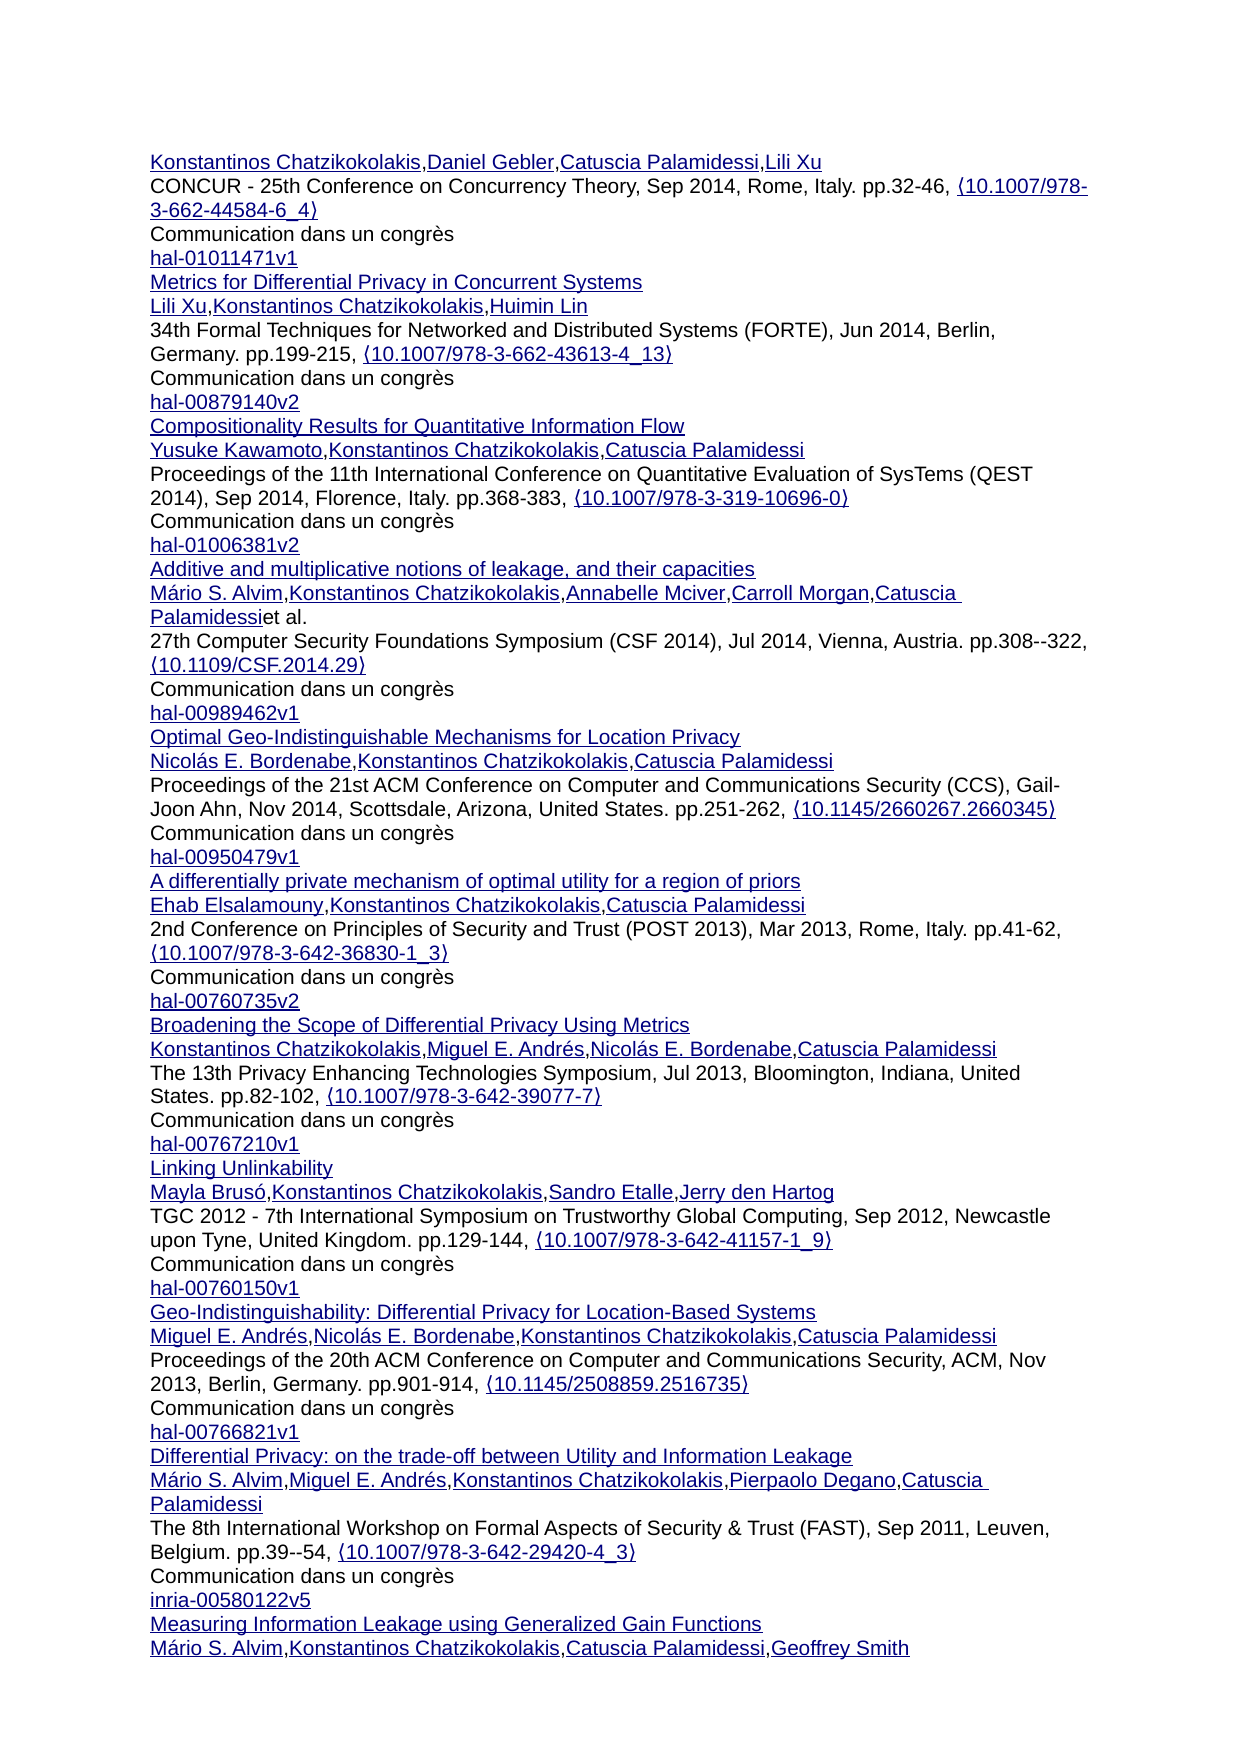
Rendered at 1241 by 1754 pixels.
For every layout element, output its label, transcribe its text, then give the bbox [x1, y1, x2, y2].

table_cell Optimal Geo-Indistinguishable Mechanisms for Location Privacy Nicolás E. Bordenabe,Konstantinos Chatzikokolakis,Catuscia Palamidessi Proceedings of the 21st ACM Conference on Computer and Communications Security (CCS), Gail-Joon Ahn, Nov 2014, Scottsdale, Arizona, United States. pp.251-262, ⟨10.1145/2660267.2660345⟩ Communication dans un congrès hal-00950479v1 [150, 725, 1090, 869]
table_cell Compositionality Results for Quantitative Information Flow Yusuke Kawamoto,Konstantinos Chatzikokolakis,Catuscia Palamidessi Proceedings of the 11th International Conference on Quantitative Evaluation of SysTems (QEST 2014), Sep 2014, Florence, Italy. pp.368-383, ⟨10.1007/978-3-319-10696-0⟩ Communication dans un congrès hal-01006381v2 [150, 414, 1090, 557]
table_cell Konstantinos Chatzikokolakis,Daniel Gebler,Catuscia Palamidessi,Lili Xu CONCUR - 25th Conference on Concurrency Theory, Sep 2014, Rome, Italy. pp.32-46, ⟨10.1007/978-3-662-44584-6_4⟩ Communication dans un congrès hal-01011471v1 [150, 150, 1090, 270]
table_cell Broadening the Scope of Differential Privacy Using Metrics Konstantinos Chatzikokolakis,Miguel E. Andrés,Nicolás E. Bordenabe,Catuscia Palamidessi The 13th Privacy Enhancing Technologies Symposium, Jul 2013, Bloomington, Indiana, United States. pp.82-102, ⟨10.1007/978-3-642-39077-7⟩ Communication dans un congrès hal-00767210v1 [150, 1013, 1090, 1156]
table_cell Measuring Information Leakage using Generalized Gain Functions Mário S. Alvim,Konstantinos Chatzikokolakis,Catuscia Palamidessi,Geoffrey Smith [150, 1611, 1090, 1659]
table_cell Geo-Indistinguishability: Differential Privacy for Location-Based Systems Miguel E. Andrés,Nicolás E. Bordenabe,Konstantinos Chatzikokolakis,Catuscia Palamidessi Proceedings of the 20th ACM Conference on Computer and Communications Security, ACM, Nov 2013, Berlin, Germany. pp.901-914, ⟨10.1145/2508859.2516735⟩ Communication dans un congrès hal-00766821v1 [150, 1300, 1090, 1444]
table_cell Differential Privacy: on the trade-off between Utility and Information Leakage Mário S. Alvim,Miguel E. Andrés,Konstantinos Chatzikokolakis,Pierpaolo Degano,Catuscia Palamidessi The 8th International Workshop on Formal Aspects of Security & Trust (FAST), Sep 2011, Leuven, Belgium. pp.39--54, ⟨10.1007/978-3-642-29420-4_3⟩ Communication dans un congrès inria-00580122v5 [150, 1444, 1090, 1611]
table_cell Additive and multiplicative notions of leakage, and their capacities Mário S. Alvim,Konstantinos Chatzikokolakis,Annabelle Mciver,Carroll Morgan,Catuscia Palamidessiet al. 27th Computer Security Foundations Symposium (CSF 2014), Jul 2014, Vienna, Austria. pp.308--322, ⟨10.1109/CSF.2014.29⟩ Communication dans un congrès hal-00989462v1 [150, 557, 1090, 725]
table_cell Linking Unlinkability Mayla Brusó,Konstantinos Chatzikokolakis,Sandro Etalle,Jerry den Hartog TGC 2012 - 7th International Symposium on Trustworthy Global Computing, Sep 2012, Newcastle upon Tyne, United Kingdom. pp.129-144, ⟨10.1007/978-3-642-41157-1_9⟩ Communication dans un congrès hal-00760150v1 [150, 1156, 1090, 1300]
table_cell Metrics for Differential Privacy in Concurrent Systems Lili Xu,Konstantinos Chatzikokolakis,Huimin Lin 34th Formal Techniques for Networked and Distributed Systems (FORTE), Jun 2014, Berlin, Germany. pp.199-215, ⟨10.1007/978-3-662-43613-4_13⟩ Communication dans un congrès hal-00879140v2 [150, 270, 1090, 413]
table_cell A differentially private mechanism of optimal utility for a region of priors Ehab Elsalamouny,Konstantinos Chatzikokolakis,Catuscia Palamidessi 2nd Conference on Principles of Security and Trust (POST 2013), Mar 2013, Rome, Italy. pp.41-62, ⟨10.1007/978-3-642-36830-1_3⟩ Communication dans un congrès hal-00760735v2 [150, 869, 1090, 1012]
